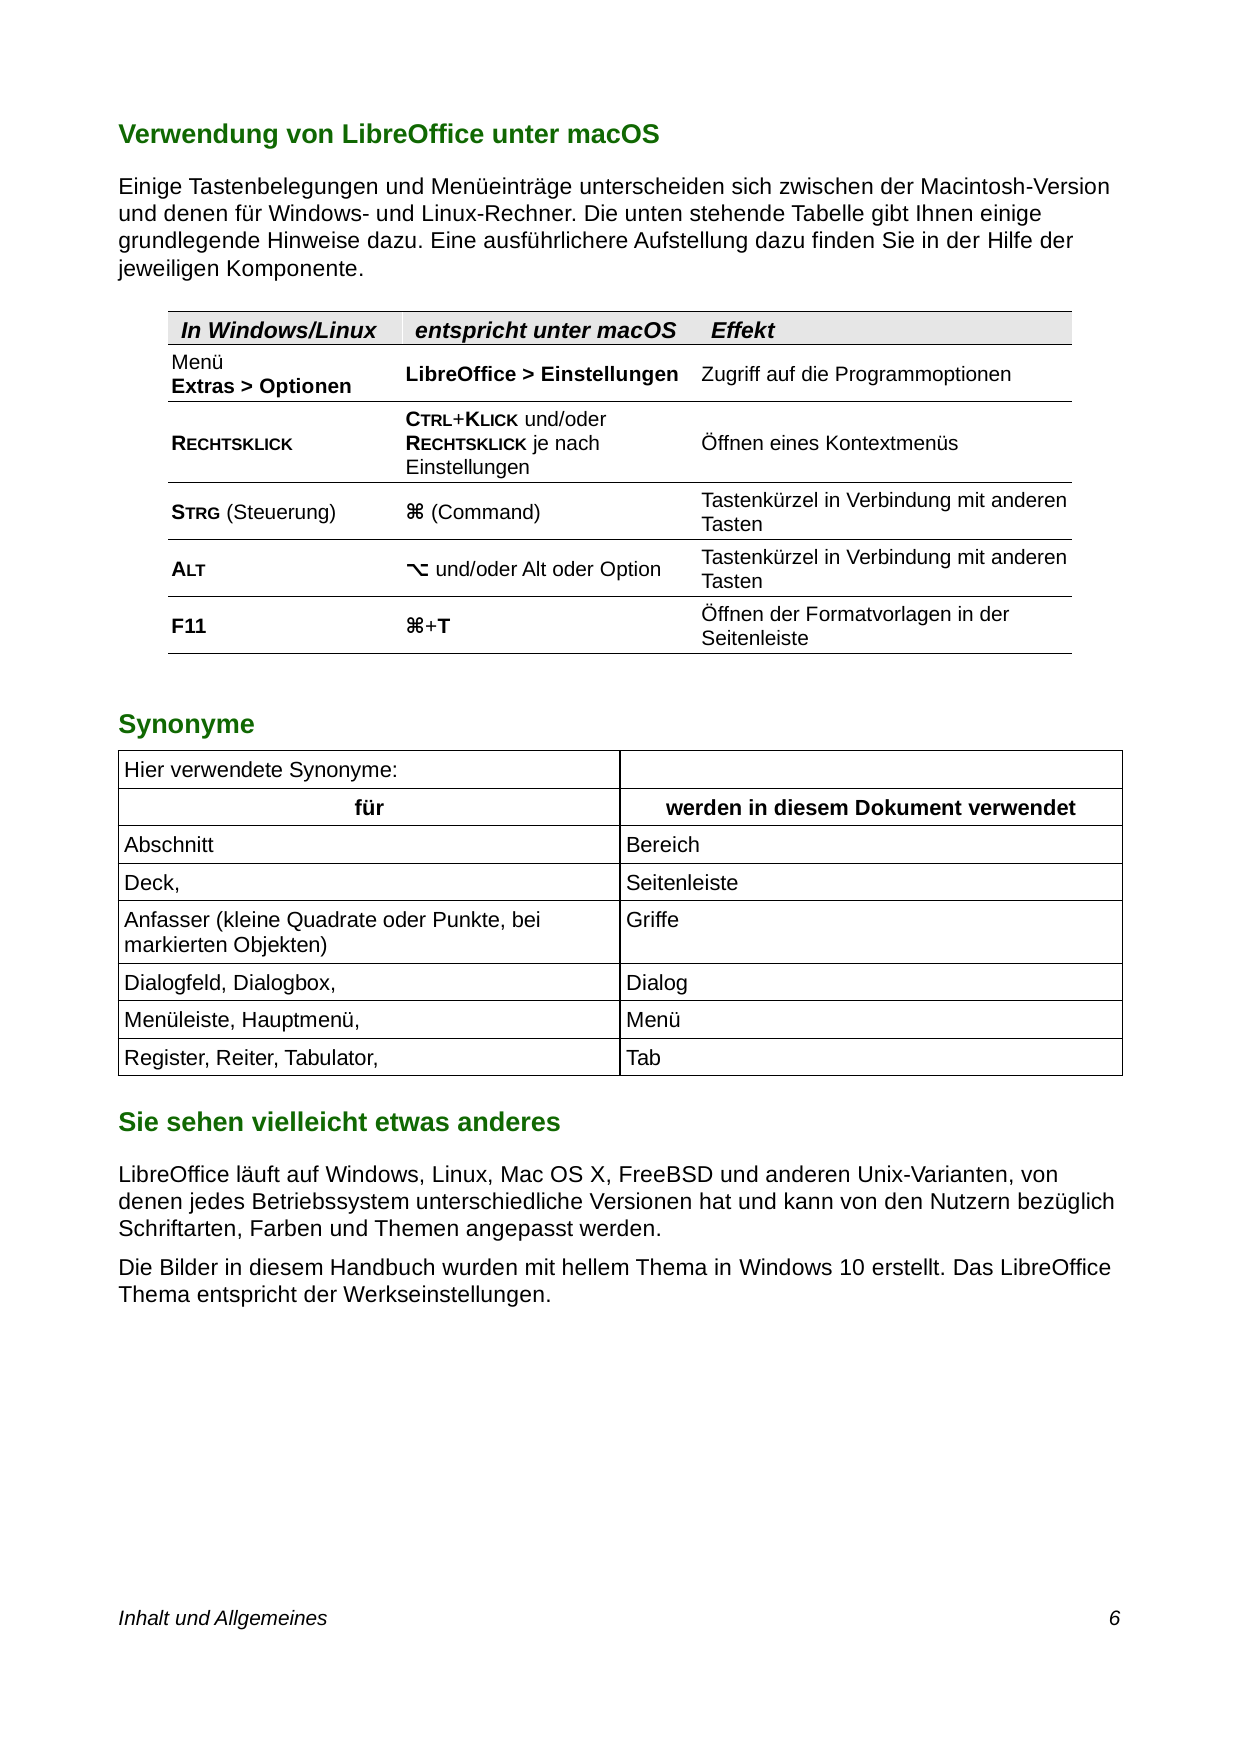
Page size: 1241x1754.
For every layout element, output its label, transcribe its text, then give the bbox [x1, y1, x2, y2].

table_cell Menü Extras > Optionen [168, 345, 402, 401]
table_cell Griffe [621, 901, 1122, 963]
table_cell Dialogfeld, Dialogbox, [119, 964, 619, 1000]
table_cell Tastenkürzel in Verbindung mit anderen Tasten [698, 483, 1072, 539]
table_cell LibreOffice > Einstellungen [403, 345, 698, 401]
table_cell Dialog [621, 964, 1122, 1000]
table_cell Ctrl+Klick und/oder Rechtsklick je nach Einstellungen [403, 402, 698, 482]
table_cell Alt [168, 540, 402, 596]
table_cell Tab [621, 1039, 1122, 1075]
table_cell Zugriff auf die Programmoptionen [698, 345, 1072, 401]
text Die Bilder in diesem Handbuch wurden mit hellem Thema in Windows 10 erstellt. Das LibreOffice Thema entspricht der Werkseinstellungen. [118, 1253, 1122, 1308]
table_cell Tastenkürzel in Verbindung mit anderen Tasten [698, 540, 1072, 596]
text Einige Tastenbelegungen und Menüeinträge unterscheiden sich zwischen der Macintosh-Version und denen für Windows- und Linux-Rechner. Die unten stehende Tabelle gibt Ihnen einige grundlegende Hinweise dazu. Eine ausführlichere Aufstellung dazu finden Sie in der Hilfe der jeweiligen Komponente. [118, 173, 1122, 281]
table_cell ⌥ und/oder Alt oder Option [403, 540, 698, 596]
table_header entspricht unter macOS [403, 312, 698, 344]
table_cell ⌘+T [403, 597, 698, 653]
table_cell Rechtsklick [168, 402, 402, 482]
table_cell Menü [621, 1001, 1122, 1038]
table_cell ⌘ (Command) [403, 483, 698, 539]
subtitle Verwendung von LibreOffice unter macOS [118, 118, 1122, 149]
table_cell Öffnen eines Kontextmenüs [698, 402, 1072, 482]
table_cell Bereich [621, 826, 1122, 863]
table_cell Anfasser (kleine Quadrate oder Punkte, bei markierten Objekten) [119, 901, 619, 963]
table_cell Menüleiste, Hauptmenü, [119, 1001, 619, 1038]
table_header [621, 751, 1122, 788]
table_cell Deck, [119, 864, 619, 900]
table_cell Seitenleiste [621, 864, 1122, 900]
table_cell Öffnen der Formatvorlagen in der Seitenleiste [698, 597, 1072, 653]
table_header Effekt [698, 312, 1072, 344]
table_header Hier verwendete Synonyme: [119, 751, 619, 788]
table_cell Register, Reiter, Tabulator, [119, 1039, 619, 1075]
subtitle Sie sehen vielleicht etwas anderes [118, 1106, 1122, 1137]
subtitle Synonyme [118, 707, 1122, 738]
table_cell Abschnitt [119, 826, 619, 863]
text LibreOffice läuft auf Windows, Linux, Mac OS X, FreeBSD und anderen Unix-Varianten, von denen jedes Betriebssystem unterschiedliche Versionen hat und kann von den Nutzern bezüglich Schriftarten, Farben und Themen angepasst werden. [118, 1160, 1122, 1242]
table_header In Windows/Linux [168, 312, 402, 344]
table_cell für [119, 789, 619, 825]
table_cell Strg (Steuerung) [168, 483, 402, 539]
table_cell F11 [168, 597, 402, 653]
table_cell werden in diesem Dokument verwendet [621, 789, 1122, 825]
